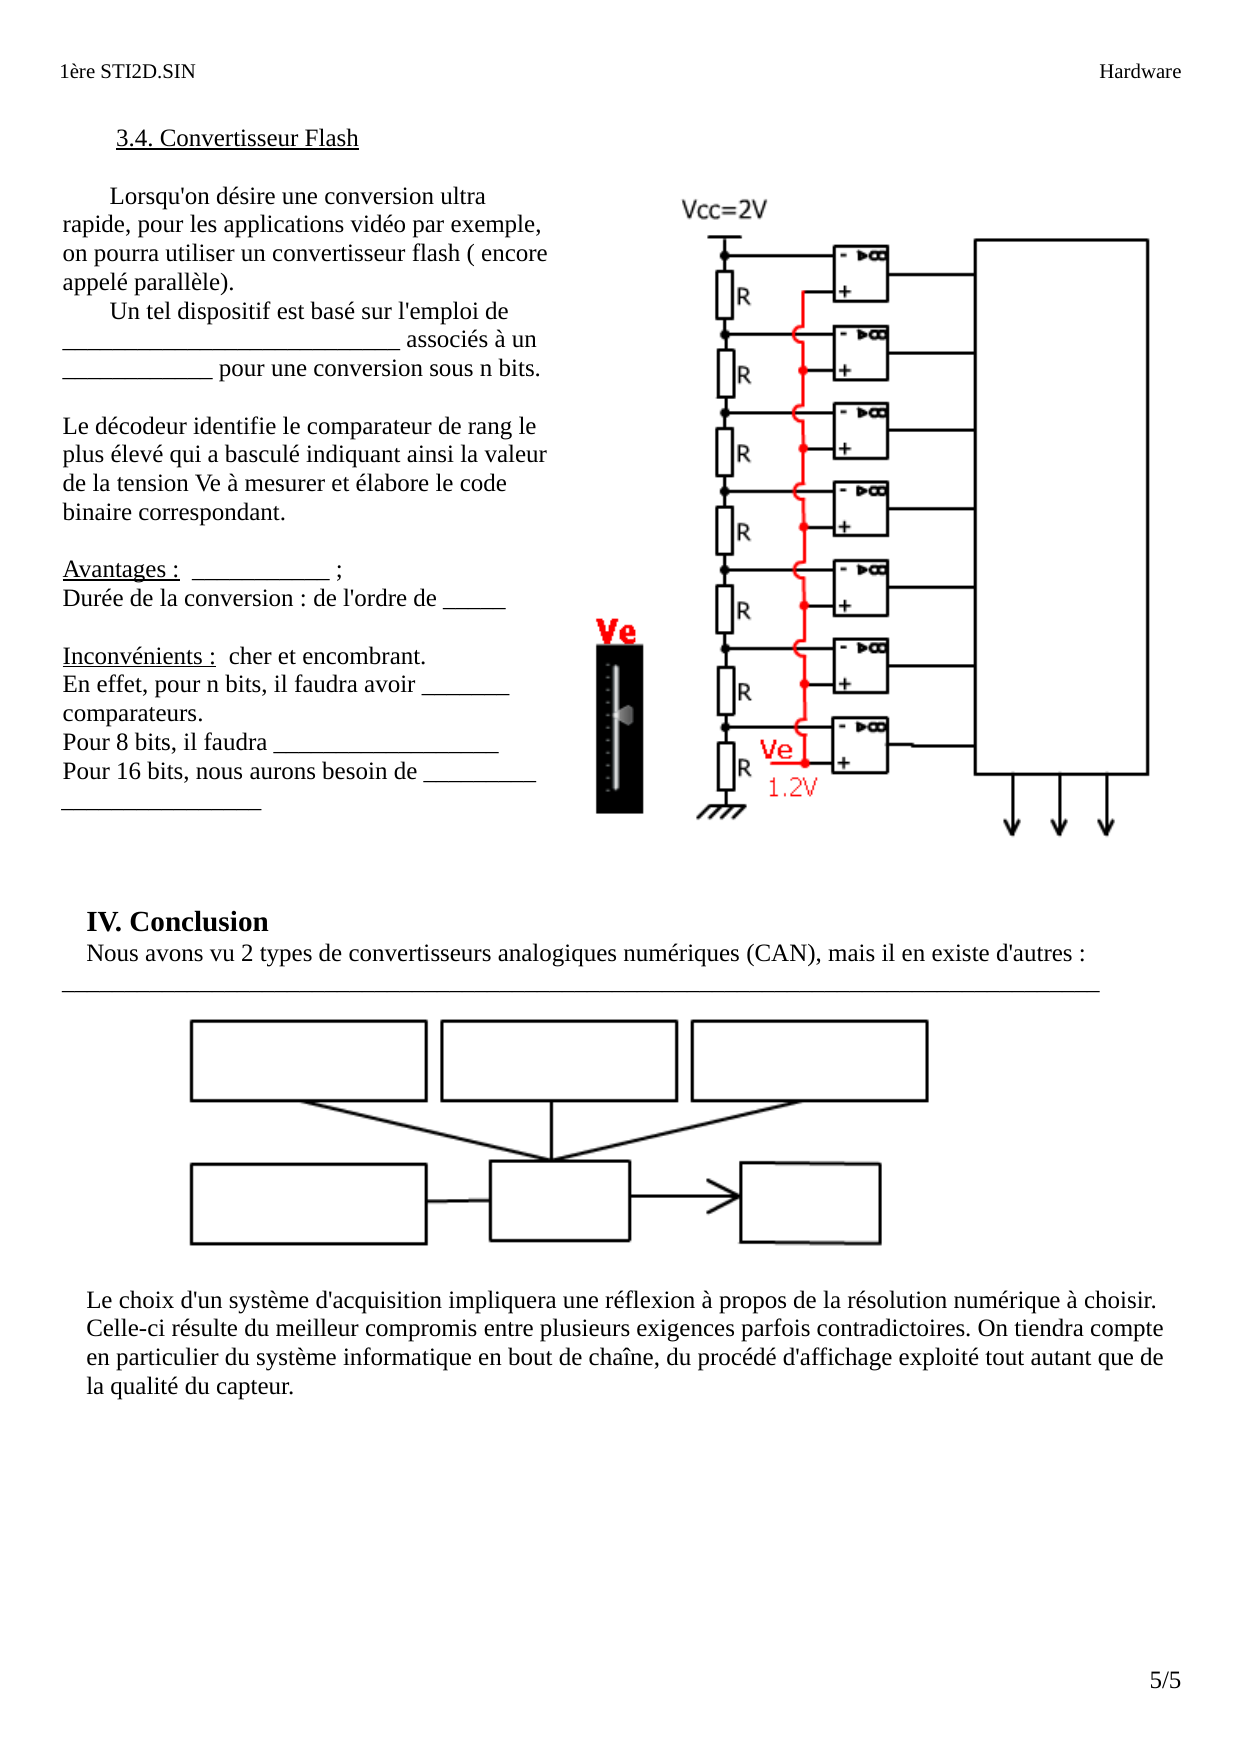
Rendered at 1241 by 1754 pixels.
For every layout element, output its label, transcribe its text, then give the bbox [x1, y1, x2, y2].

list IV. Conclusion Nous avons vu 2 types de convertisseurs analogiques numériques (CAN), mais il en existe d'autres : [86, 904, 1181, 966]
list Le choix d'un système d'acquisition impliquera une réflexion à propos de la résolution numérique à choisir. Celle-ci résulte du meilleur compromis entre plusieurs exigences parfois contradictoires. On tiendra compte en particulier du système informatique en bout de chaîne, du procédé d'affichage exploité tout autant que de la qualité du capteur. [86, 1285, 1181, 1428]
list 3.4. Convertisseur Flash [116, 123, 1181, 181]
list ___________________________________________________________________________________ [62, 966, 1181, 995]
table_header Lorsqu'on désire une conversion ultra rapide, pour les applications vidéo par exemple, on pourra utiliser un convertisseur flash ( encore appelé parallèle). Un tel dispositif est basé sur l'emploi de ___________________________ associés à un ____________ pour une conversion sous n bits. Le décodeur identifie le comparateur de rang le plus élevé qui a basculé indiquant ainsi la valeur de la tension Ve à mesurer et élabore le code binaire correspondant. Avantages : ___________ ; Durée de la conversion : de l'ordre de _____ Inconvénients : cher et encombrant. En effet, pour n bits, il faudra avoir _______ comparateurs. Pour 8 bits, il faudra __________________ Pour 16 bits, nous aurons besoin de _________ ________________ [61, 181, 548, 875]
table_header [548, 181, 1182, 875]
